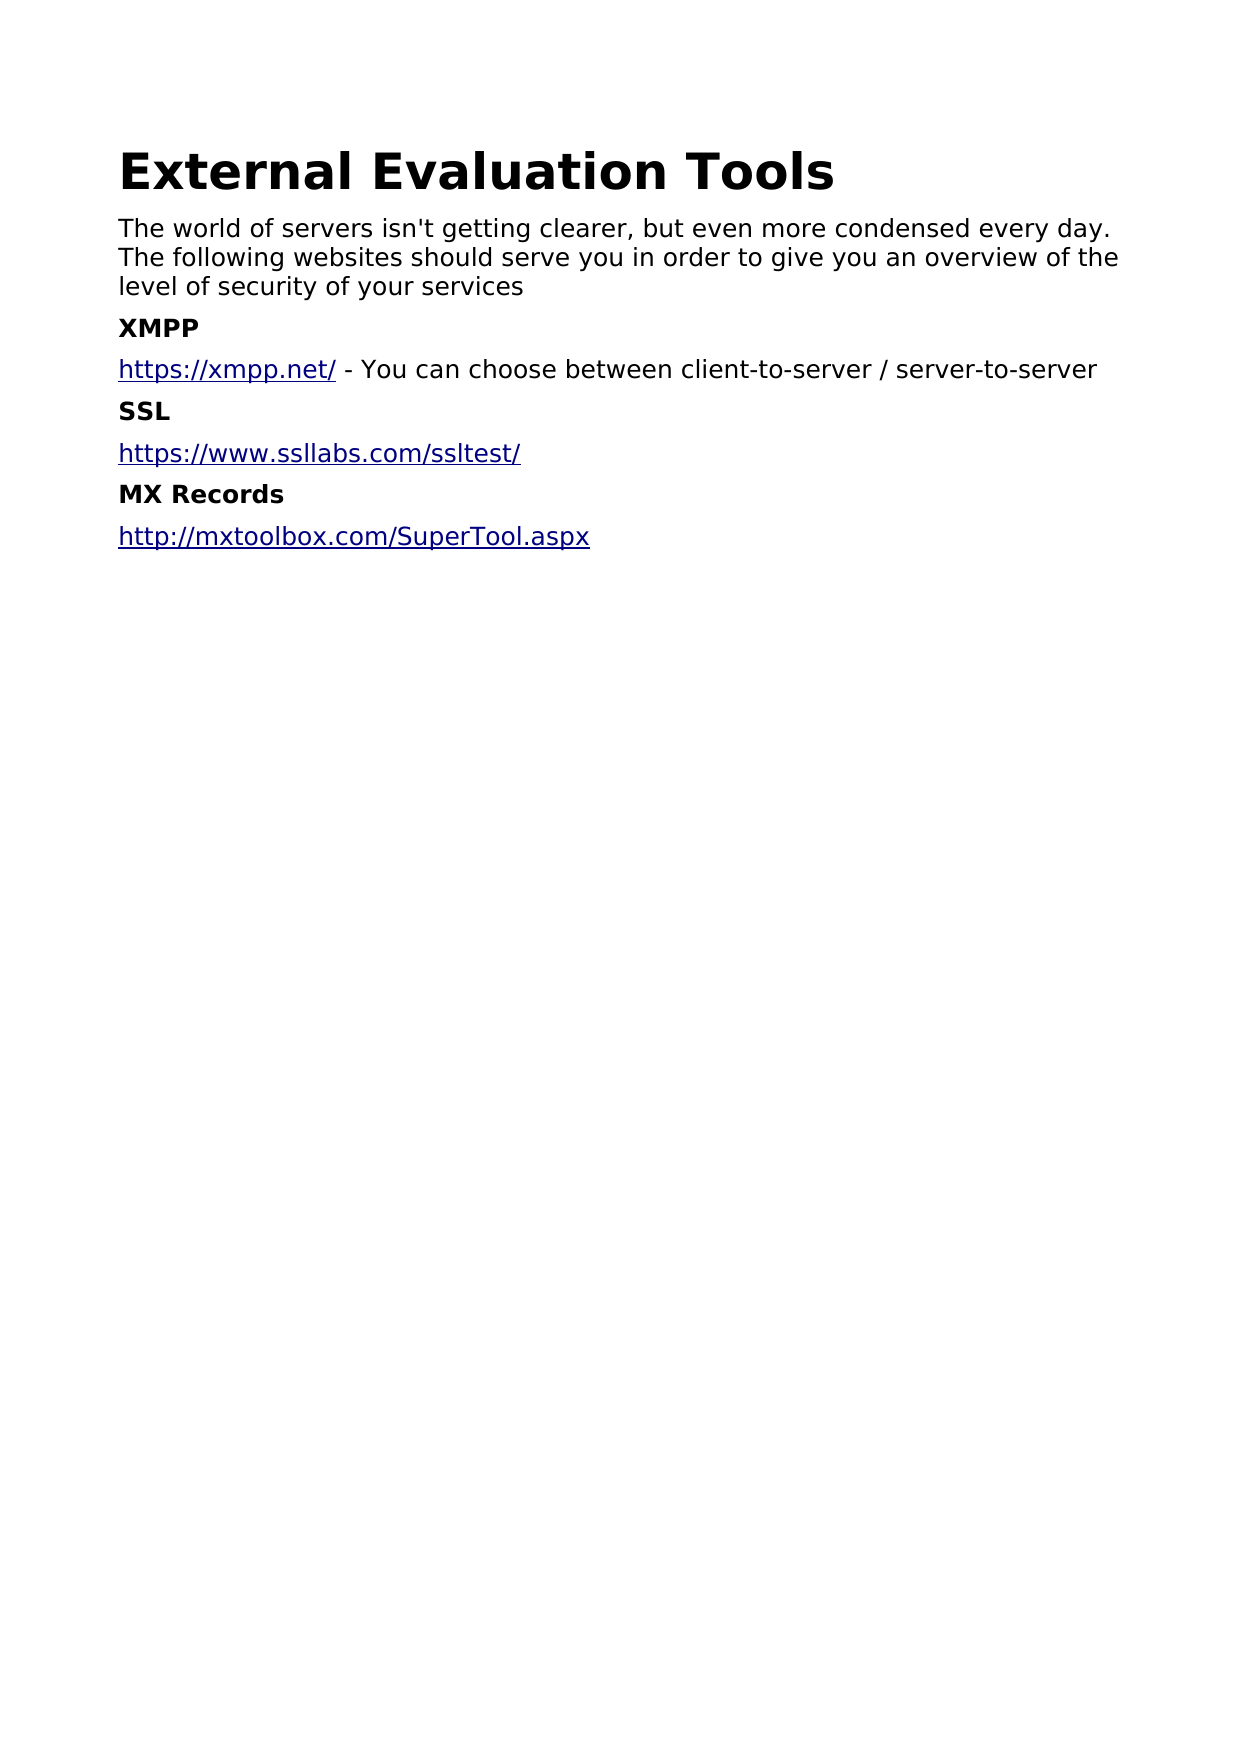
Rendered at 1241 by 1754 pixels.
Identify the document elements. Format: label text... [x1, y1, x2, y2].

text https://xmpp.net/ - You can choose between client-to-server / server-to-server [118, 356, 1122, 385]
text https://www.ssllabs.com/ssltest/ [118, 439, 1122, 468]
text SSL [118, 397, 1122, 426]
text XMPP [118, 314, 1122, 343]
text MX Records [118, 481, 1122, 510]
text http://mxtoolbox.com/SuperTool.aspx [118, 522, 1122, 551]
text The world of servers isn't getting clearer, but even more condensed every day. The following websites should serve you in order to give you an overview of the level of security of your services [118, 214, 1122, 301]
subtitle External Evaluation Tools [118, 143, 1122, 201]
